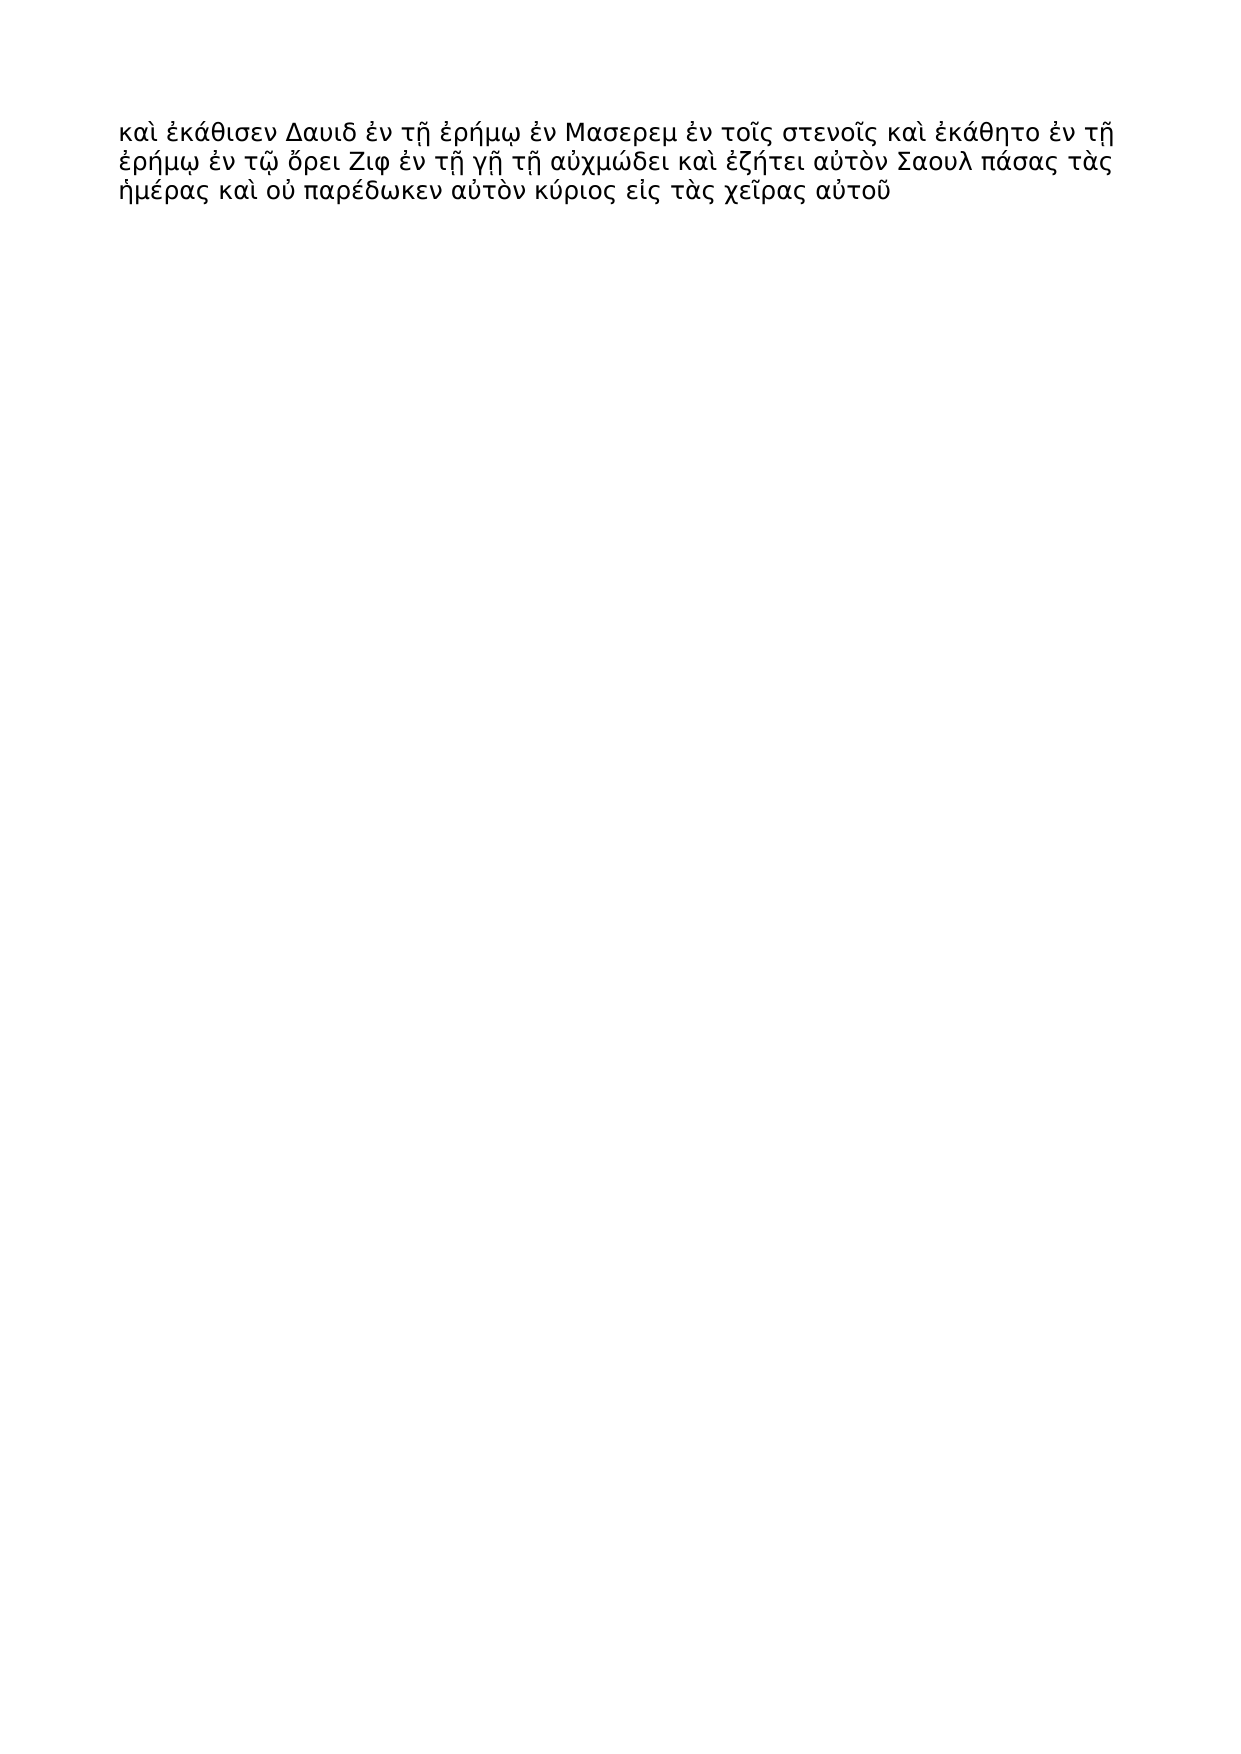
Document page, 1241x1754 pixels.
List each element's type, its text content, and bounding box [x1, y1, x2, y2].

text καὶ ἐκάθισεν Δαυιδ ἐν τῇ ἐρήμῳ ἐν Μασερεμ ἐν τοῖς στενοῖς καὶ ἐκάθητο ἐν τῇ ἐρήμῳ ἐν τῷ ὄρει Ζιφ ἐν τῇ γῇ τῇ αὐχμώδει καὶ ἐζήτει αὐτὸν Σαουλ πάσας τὰς ἡμέρας καὶ οὐ παρέδωκεν αὐτὸν κύριος εἰς τὰς χεῖρας αὐτοῦ [118, 118, 1122, 206]
